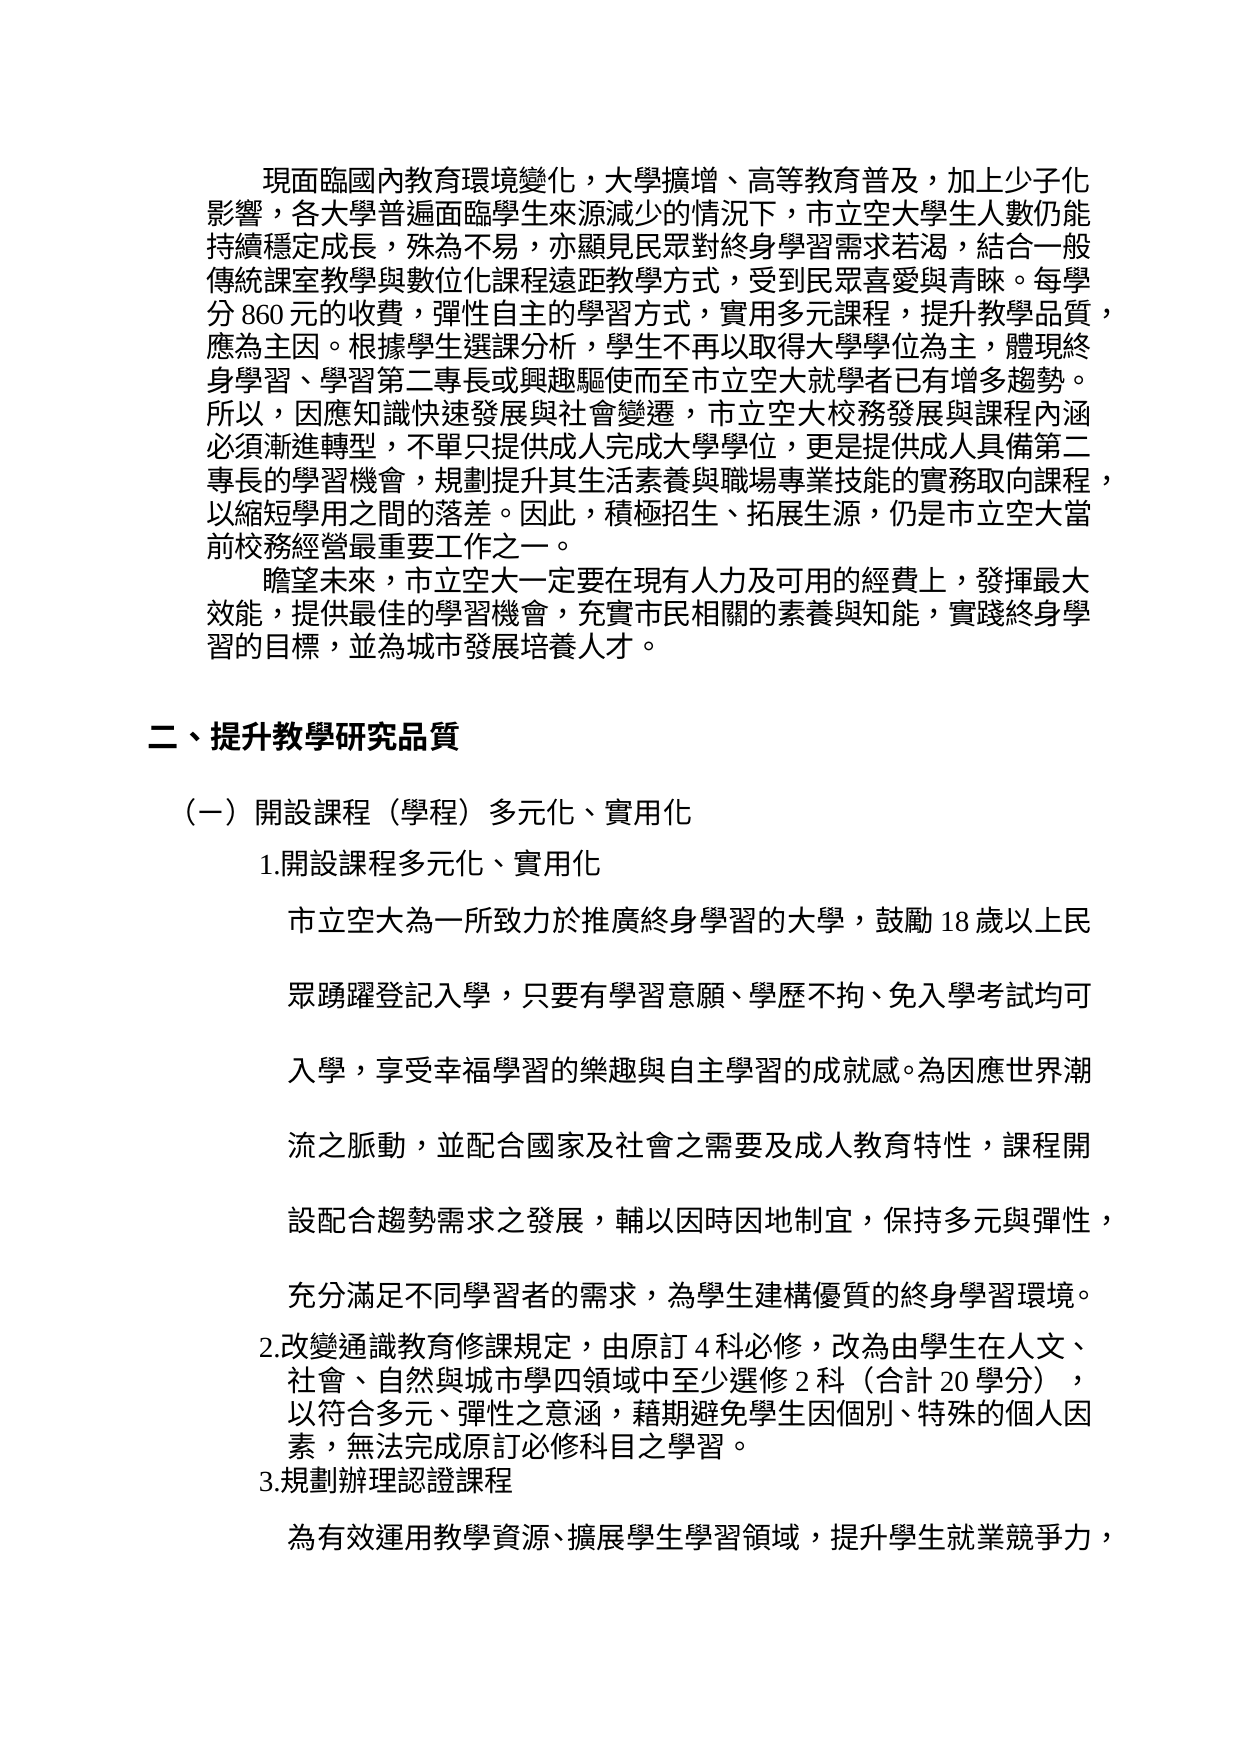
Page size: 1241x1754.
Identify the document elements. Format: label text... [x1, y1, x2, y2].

text 瞻望未來，市立空大一定要在現有人力及可用的經費上，發揮最大效能，提供最佳的學習機會，充實市民相關的素養與知能，實踐終身學習的目標，並為城市發展培養人才。 [206, 564, 1092, 664]
text 1.開設課程多元化、實用化 [258, 848, 1092, 881]
text 3.規劃辦理認證課程 [258, 1464, 1092, 1498]
text 市立空大為一所致力於推廣終身學習的大學，鼓勵18歲以上民眾踴躍登記入學，只要有學習意願、學歷不拘、免入學考試均可入學，享受幸福學習的樂趣與自主學習的成就感。為因應世界潮流之脈動，並配合國家及社會之需要及成人教育特性，課程開設配合趨勢需求之發展，輔以因時因地制宜，保持多元與彈性，充分滿足不同學習者的需求，為學生建構優質的終身學習環境。 [288, 881, 1092, 1331]
text 為有效運用教學資源、擴展學生學習領域，提升學生就業競爭力，鼓勵學生有系統的修習跨領域特定課程，增加多元學習之機會，市立空大規劃「認證課程」內容如下表： [288, 1498, 1092, 1573]
text 現面臨國內教育環境變化，大學擴增、高等教育普及，加上少子化影響，各大學普遍面臨學生來源減少的情況下，市立空大學生人數仍能持續穩定成長，殊為不易，亦顯見民眾對終身學習需求若渴，結合一般傳統課室教學與數位化課程遠距教學方式，受到民眾喜愛與青睞。每學分860元的收費，彈性自主的學習方式，實用多元課程，提升教學品質，應為主因。根據學生選課分析，學生不再以取得大學學位為主，體現終身學習、學習第二專長或興趣驅使而至市立空大就學者已有增多趨勢。所以，因應知識快速發展與社會變遷，市立空大校務發展與課程內涵必須漸進轉型，不單只提供成人完成大學學位，更是提供成人具備第二專長的學習機會，規劃提升其生活素養與職場專業技能的實務取向課程，以縮短學用之間的落差。因此，積極招生、拓展生源，仍是市立空大當前校務經營最重要工作之一。 [206, 164, 1092, 564]
text 二、提升教學研究品質 [148, 698, 1092, 773]
text （ㄧ）開設課程（學程）多元化、實用化 [148, 773, 1092, 848]
text 2.改變通識教育修課規定，由原訂4科必修，改為由學生在人文、社會、自然與城市學四領域中至少選修2科（合計20學分），以符合多元、彈性之意涵，藉期避免學生因個別、特殊的個人因素，無法完成原訂必修科目之學習。 [258, 1331, 1092, 1464]
